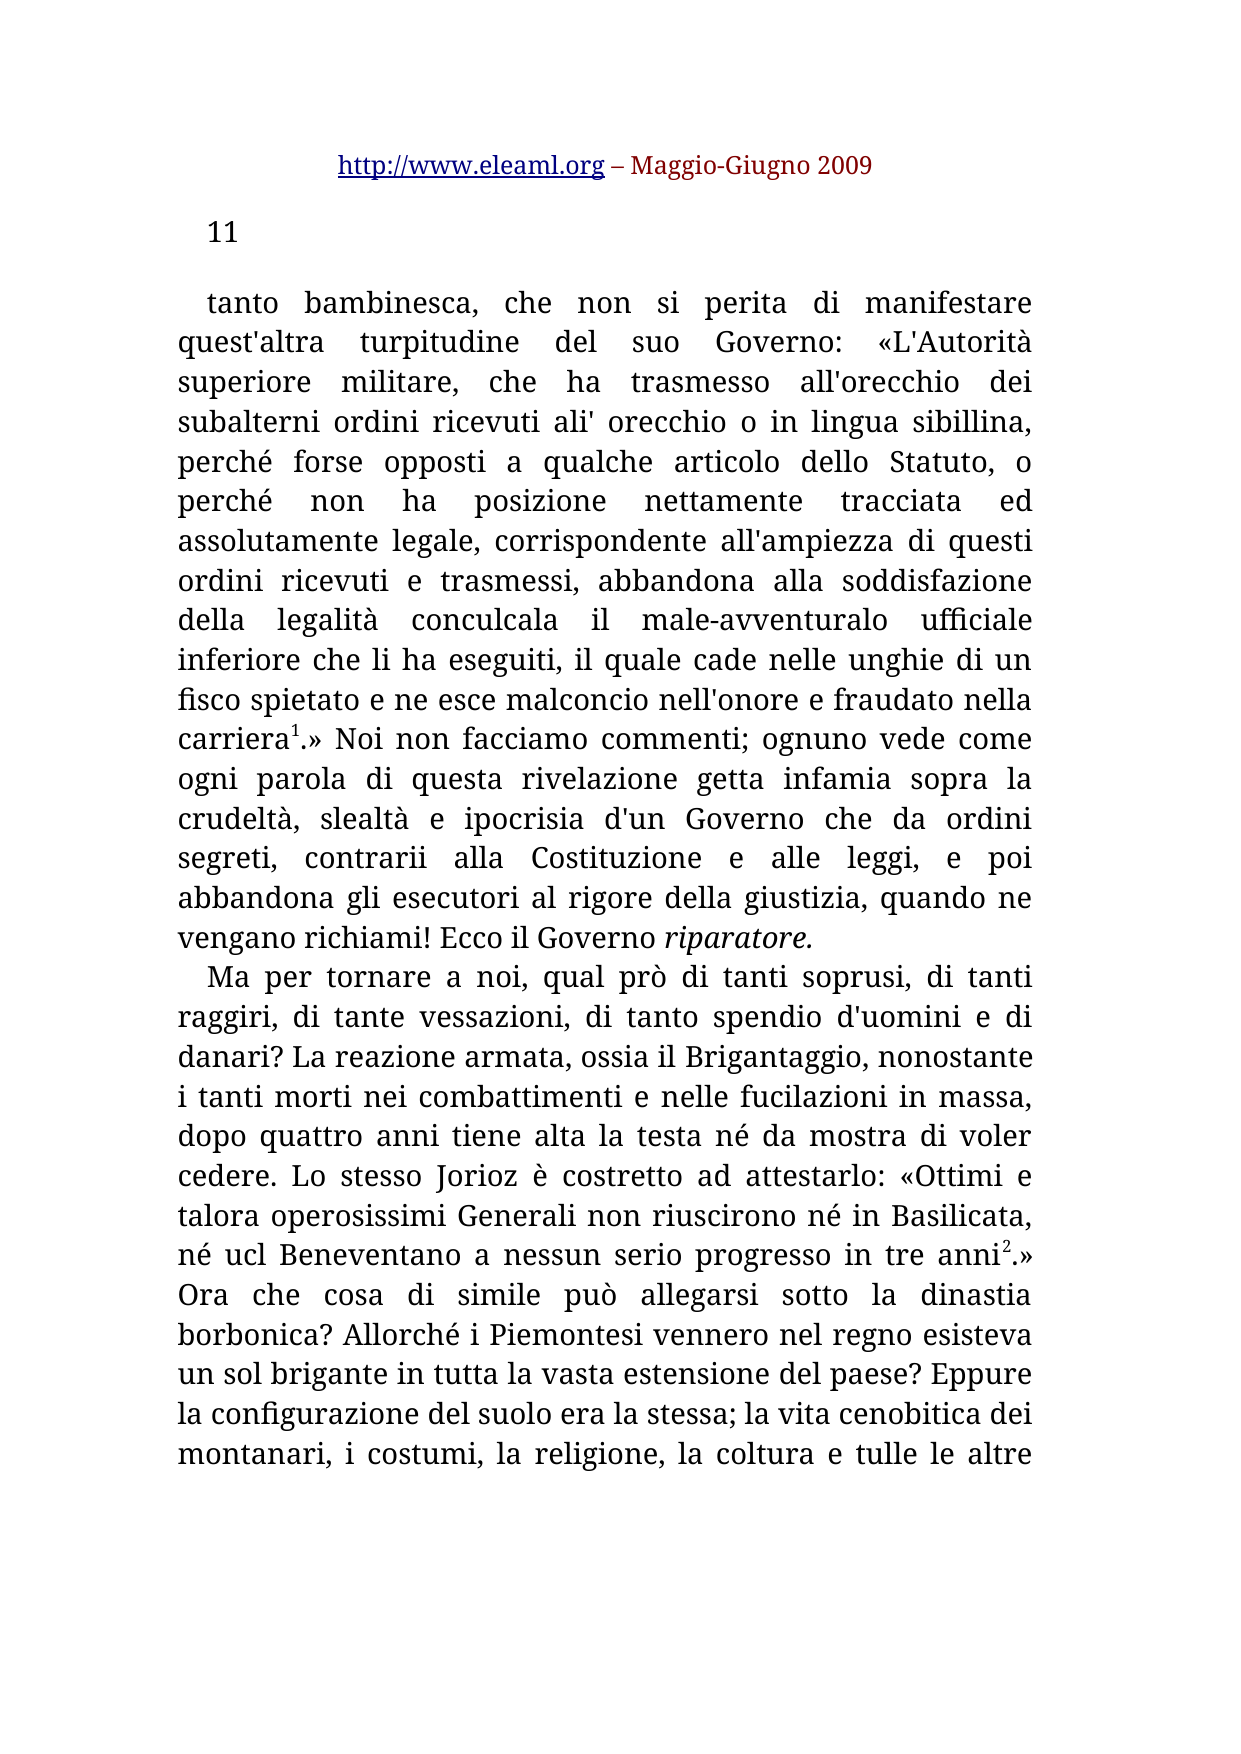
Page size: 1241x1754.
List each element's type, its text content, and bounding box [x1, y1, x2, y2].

text 11 [177, 211, 1033, 251]
text Ma per tornare a noi, qual prò di tanti soprusi, di tanti raggiri, di tante vessazioni, di tanto spendio d'uomini e di danari? La reazione armata, ossia il Brigantaggio, nonostante i tanti morti nei combattimenti e nelle fucilazioni in massa, dopo quattro anni tiene alta la testa né da mostra di voler cedere. Lo stesso Jorioz è costretto ad attestarlo: «Ottimi e talora operosissimi Generali non riuscirono né in Basilicata, né ucl Beneventano a nessun serio progresso in tre anni2.» Ora che cosa di simile può allegarsi sotto la dinastia borbonica? Allorché i Piemontesi vennero nel regno esisteva un sol brigante in tutta la vasta estensione del paese? Eppure la configurazione del suolo era la stessa; la vita cenobitica dei montanari, i costumi, la religione, la coltura e tulle le altre [177, 957, 1033, 1473]
text tanto bambinesca, che non si perita di manifestare quest'altra turpitudine del suo Governo: «L'Autorità superiore militare, che ha trasmesso all'orecchio dei subalterni ordini ricevuti ali' orecchio o in lingua sibillina, perché forse opposti a qualche articolo dello Statuto, o perché non ha posizione nettamente tracciata ed assolutamente legale, corrispondente all'ampiezza di questi ordini ricevuti e trasmessi, abbandona alla soddisfazione della legalità conculcala il male-avventuralo ufficiale inferiore che li ha eseguiti, il quale cade nelle unghie di un fisco spietato e ne esce malconcio nell'onore e fraudato nella carriera1.» Noi non facciamo commenti; ognuno vede come ogni parola di questa rivelazione getta infamia sopra la crudeltà, slealtà e ipocrisia d'un Governo che da ordini segreti, contrarii alla Costituzione e alle leggi, e poi abbandona gli esecutori al rigore della giustizia, quando ne vengano richiami! Ecco il Governo riparatore. [177, 282, 1033, 957]
